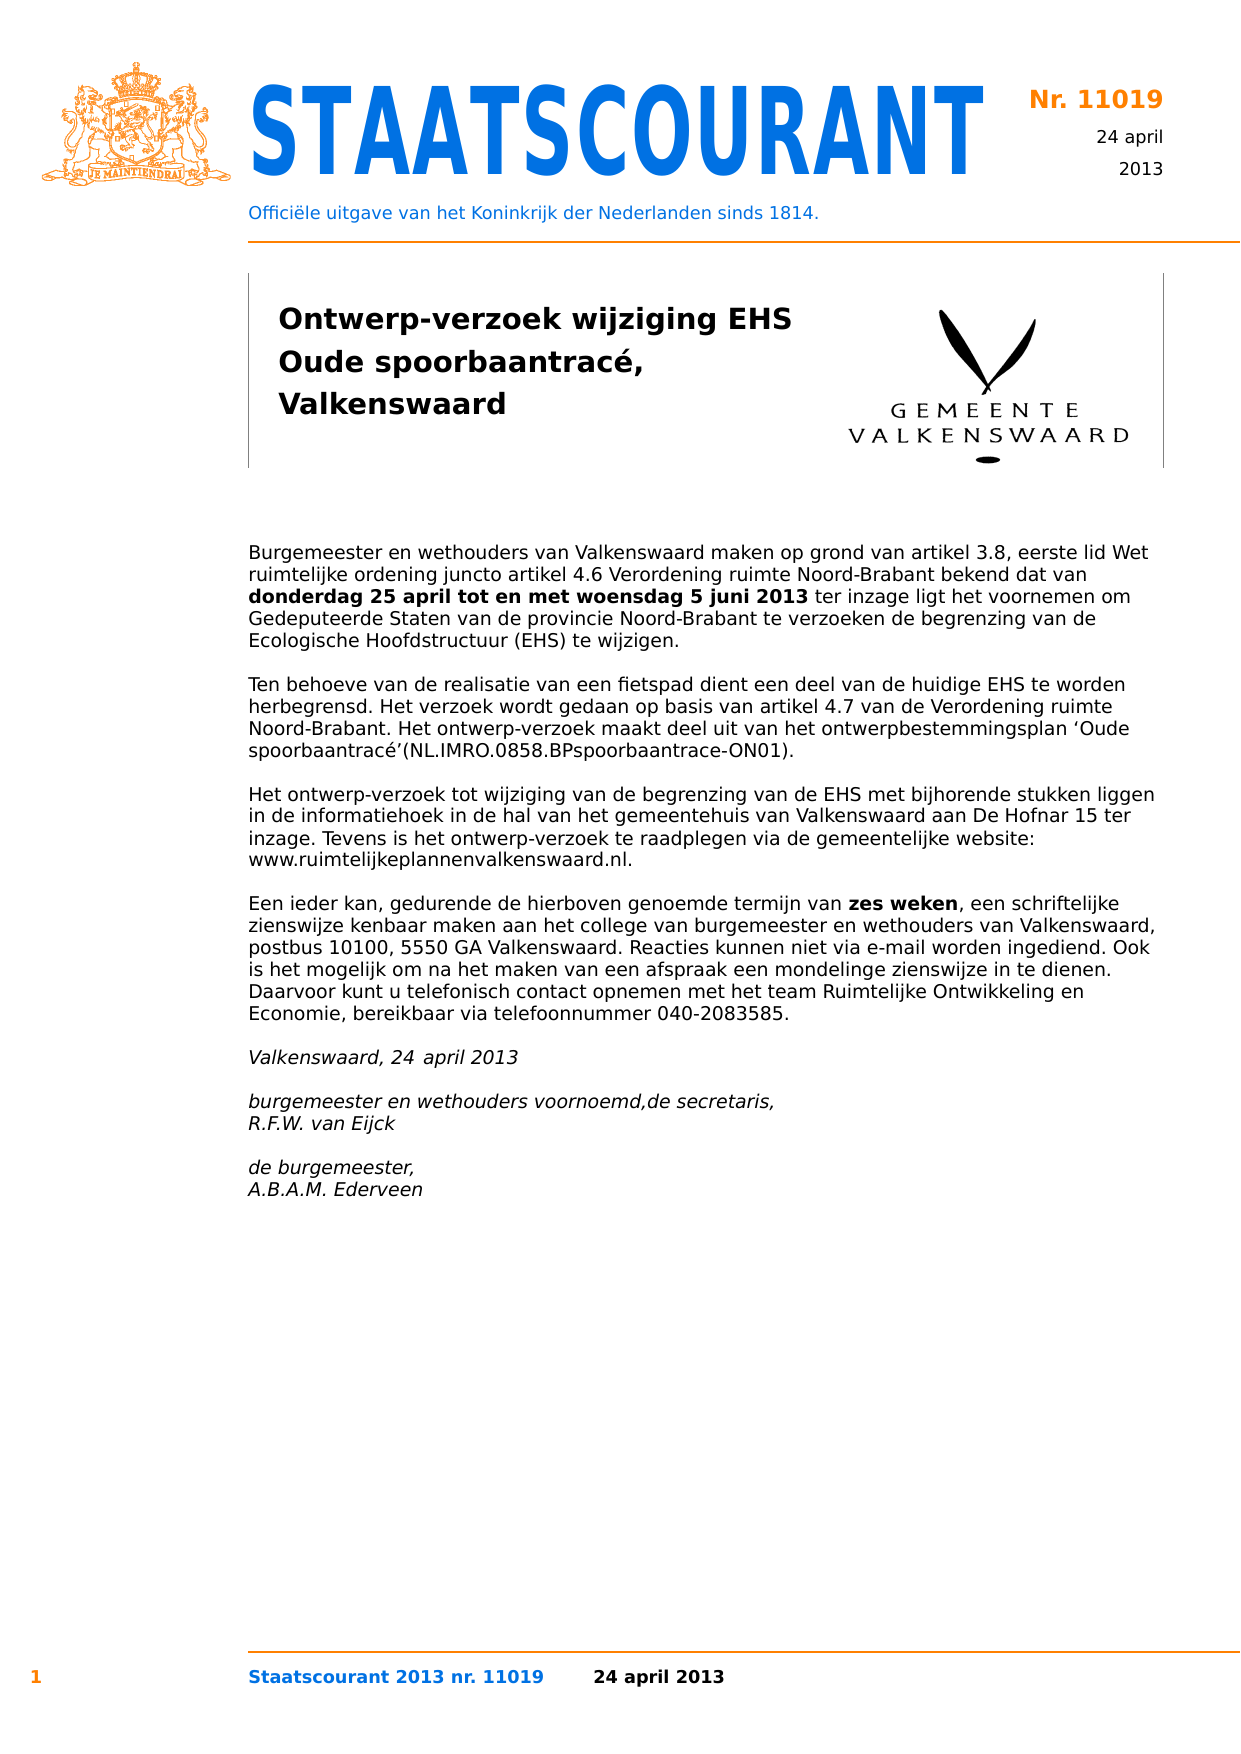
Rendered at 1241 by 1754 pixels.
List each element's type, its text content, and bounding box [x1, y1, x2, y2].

text Het ontwerp-verzoek tot wijziging van de begrenzing van de EHS met bijhorende stukken liggen in de informatiehoek in de hal van het gemeentehuis van Valkenswaard aan De Hofnar 15 ter inzage. Tevens is het ontwerp-verzoek te raadplegen via de gemeentelijke website: www.ruimtelijkeplannenvalkenswaard.nl. [248, 783, 1163, 871]
subtitle Ontwerp-verzoek wijziging EHS Oude spoorbaantracé, Valkenswaard [249, 273, 1163, 468]
table_header STAATSCOURANT [248, 62, 998, 203]
table_header Nr. 11019 [998, 62, 1240, 121]
table_cell 24 april [998, 121, 1240, 153]
text Ten behoeve van de realisatie van een fietspad dient een deel van de huidige EHS te worden herbegrensd. Het verzoek wordt gedaan op basis van artikel 4.7 van de Verordening ruimte Noord-Brabant. Het ontwerp-verzoek maakt deel uit van het ontwerpbestemmingsplan ‘Oude spoorbaantracé’(NL.IMRO.0858.BPspoorbaantrace-ON01). [248, 674, 1163, 762]
picture [41, 62, 231, 186]
text de burgemeester, A.B.A.M. Ederveen [248, 1157, 1163, 1201]
table_cell Officiële uitgave van het Koninkrijk der Nederlanden sinds 1814. [248, 203, 1240, 241]
text burgemeester en wethouders voornoemd,de secretaris, R.F.W. van Eijck [248, 1091, 1163, 1135]
table_cell 2013 [998, 153, 1240, 203]
table_header [25, 62, 248, 241]
text Een ieder kan, gedurende de hierboven genoemde termijn van zes weken, een schriftelijke zienswijze kenbaar maken aan het college van burgemeester en wethouders van Valkenswaard, postbus 10100, 5550 GA Valkenswaard. Reacties kunnen niet via e-mail worden ingediend. Ook is het mogelijk om na het maken van een afspraak een mondelinge zienswijze in te dienen. Daarvoor kunt u telefonisch contact opnemen met het team Ruimtelijke Ontwikkeling en Economie, bereikbaar via telefoonnummer 040-2083585. [248, 893, 1163, 1025]
text Valkenswaard, 24 april 2013 [248, 1047, 1163, 1069]
text Burgemeester en wethouders van Valkenswaard maken op grond van artikel 3.8, eerste lid Wet ruimtelijke ordening juncto artikel 4.6 Verordening ruimte Noord-Brabant bekend dat van donderdag 25 april tot en met woensdag 5 juni 2013 ter inzage ligt het voornemen om Gedeputeerde Staten van de provincie Noord-Brabant te verzoeken de begrenzing van de Ecologische Hoofdstructuur (EHS) te wijzigen. [248, 542, 1163, 652]
picture [844, 302, 1134, 468]
